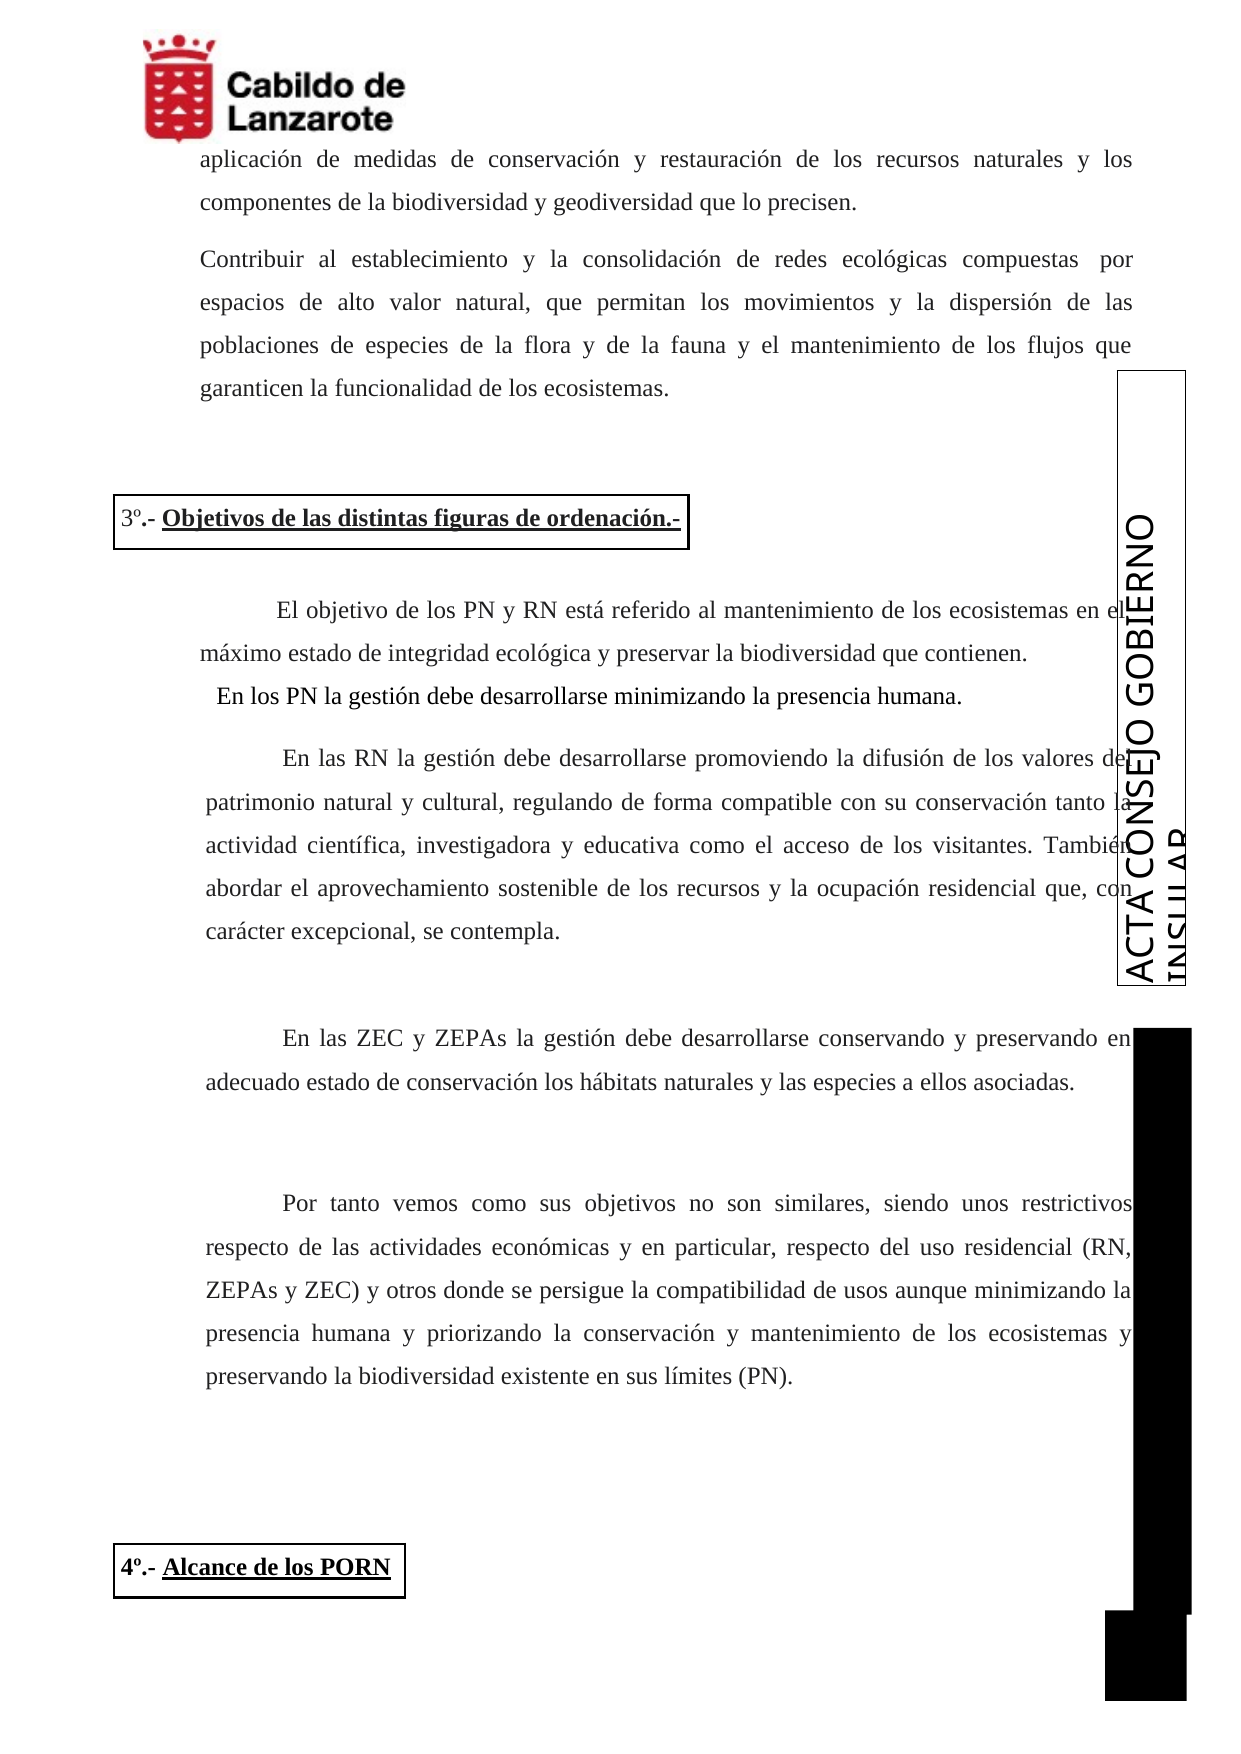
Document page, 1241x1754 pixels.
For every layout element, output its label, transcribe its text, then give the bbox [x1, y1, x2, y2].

text Por tanto vemos como sus objetivos no son similares, siendo unos restrictivos respecto de las actividades económicas y en particular, respecto del uso residencial (RN, ZEPAs y ZEC) y otros donde se persigue la compatibilidad de usos aunque minimizando la presencia humana y priorizando la conservación y mantenimiento de los ecosistemas y preservando la biodiversidad existente en sus límites (PN). [205, 1188, 1133, 1390]
text En las ZEC y ZEPAs la gestión debe desarrollarse conservando y preservando en adecuado estado de conservación los hábitats naturales y las especies a ellos asociadas. [205, 1023, 1133, 1095]
text 3º.- Objetivos de las distintas figuras de ordenación.- [121, 503, 687, 532]
text aplicación de medidas de conservación y restauración de los recursos naturales y los componentes de la biodiversidad y geodiversidad que lo precisen. [199, 144, 1133, 216]
text ACTA CONSEJO GOBIERNO INSULAR [1118, 710, 1183, 985]
text El objetivo de los PN y RN está referido al mantenimiento de los ecosistemas en el máximo estado de integridad ecológica y preservar la biodiversidad que contienen. [199, 595, 1127, 667]
text Contribuir al establecimiento y la consolidación de redes ecológicas compuestas por espacios de alto valor natural, que permitan los movimientos y la dispersión de las poblaciones de especies de la flora y de la fauna y el mantenimiento de los flujos que garanticen la funcionalidad de los ecosistemas. [199, 244, 1133, 402]
text En los PN la gestión debe desarrollarse minimizando la presencia humana. [216, 681, 1207, 710]
text 4º.- Alcance de los PORN [121, 1552, 404, 1581]
text En las RN la gestión debe desarrollarse promoviendo la difusión de los valores del patrimonio natural y cultural, regulando de forma compatible con su conservación tanto la actividad científica, investigadora y educativa como el acceso de los visitantes. También abordar el aprovechamiento sostenible de los recursos y la ocupación residencial que, con carácter excepcional, se contempla. [205, 743, 1133, 945]
text ACTA CONSEJO GOBIERNO INSULAR [1118, 372, 1183, 681]
picture [142, 29, 407, 144]
